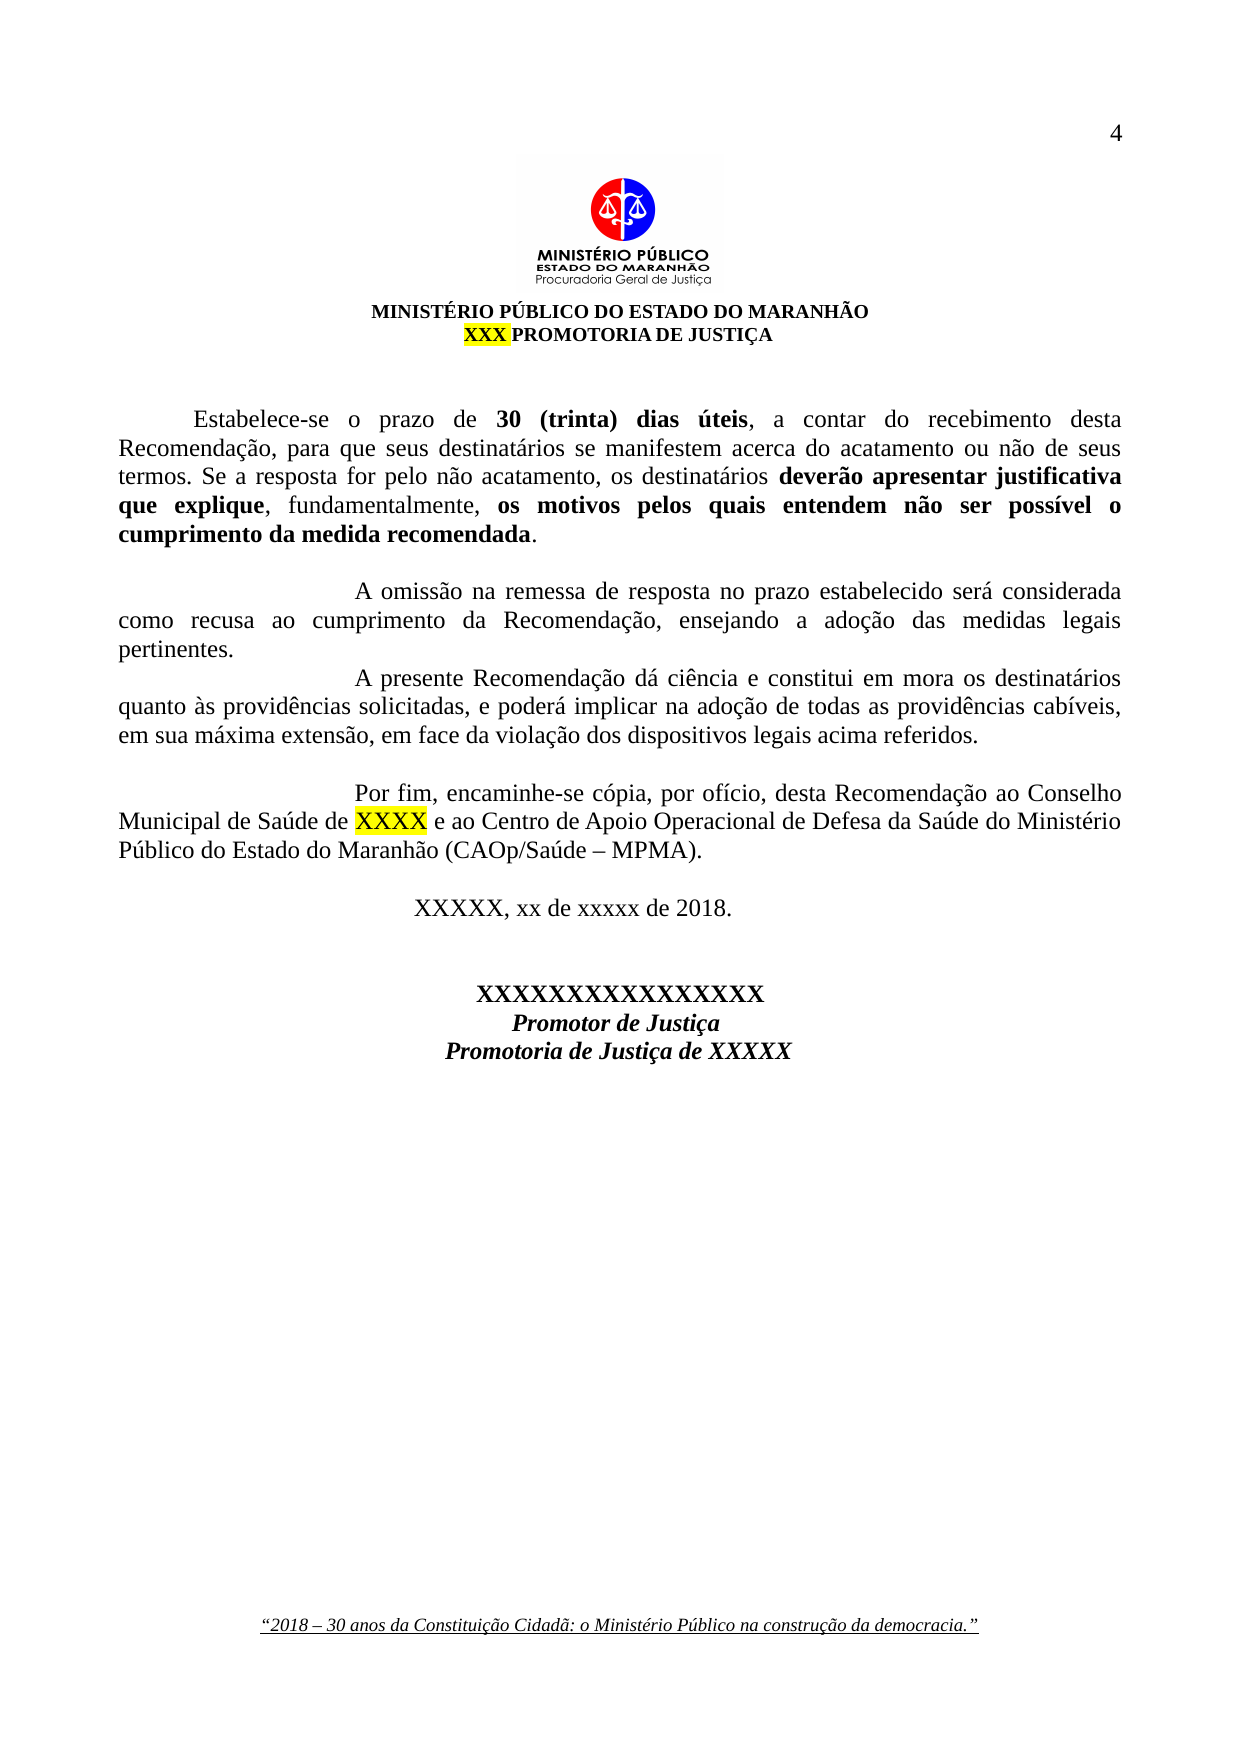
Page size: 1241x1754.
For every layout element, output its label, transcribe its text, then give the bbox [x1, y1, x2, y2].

text A presente Recomendação dá ciência e constitui em mora os destinatários quanto às providências solicitadas, e poderá implicar na adoção de todas as providências cabíveis, em sua máxima extensão, em face da violação dos dispositivos legais acima referidos. [118, 663, 1122, 749]
text Por fim, encaminhe-se cópia, por ofício, desta Recomendação ao Conselho Municipal de Saúde de XXXX e ao Centro de Apoio Operacional de Defesa da Saúde do Ministério Público do Estado do Maranhão (CAOp/Saúde – MPMA). [118, 778, 1122, 864]
text Promotoria de Justiça de XXXXX [118, 1036, 1121, 1065]
text A omissão na remessa de resposta no prazo estabelecido será considerada como recusa ao cumprimento da Recomendação, ensejando a adoção das medidas legais pertinentes. [118, 576, 1122, 663]
text Promotor de Justiça [118, 1008, 1122, 1036]
picture [516, 154, 724, 293]
text Estabelece-se o prazo de 30 (trinta) dias úteis, a contar do recebimento desta Recomendação, para que seus destinatários se manifestem acerca do acatamento ou não de seus termos. Se a resposta for pelo não acatamento, os destinatários deverão apresentar justificativa que explique, fundamentalmente, os motivos pelos quais entendem não ser possível o cumprimento da medida recomendada. [118, 404, 1122, 548]
text XXXXXXXXXXXXXXXX [118, 979, 1122, 1008]
text XXXXX, xx de xxxxx de 2018. [118, 893, 1122, 921]
